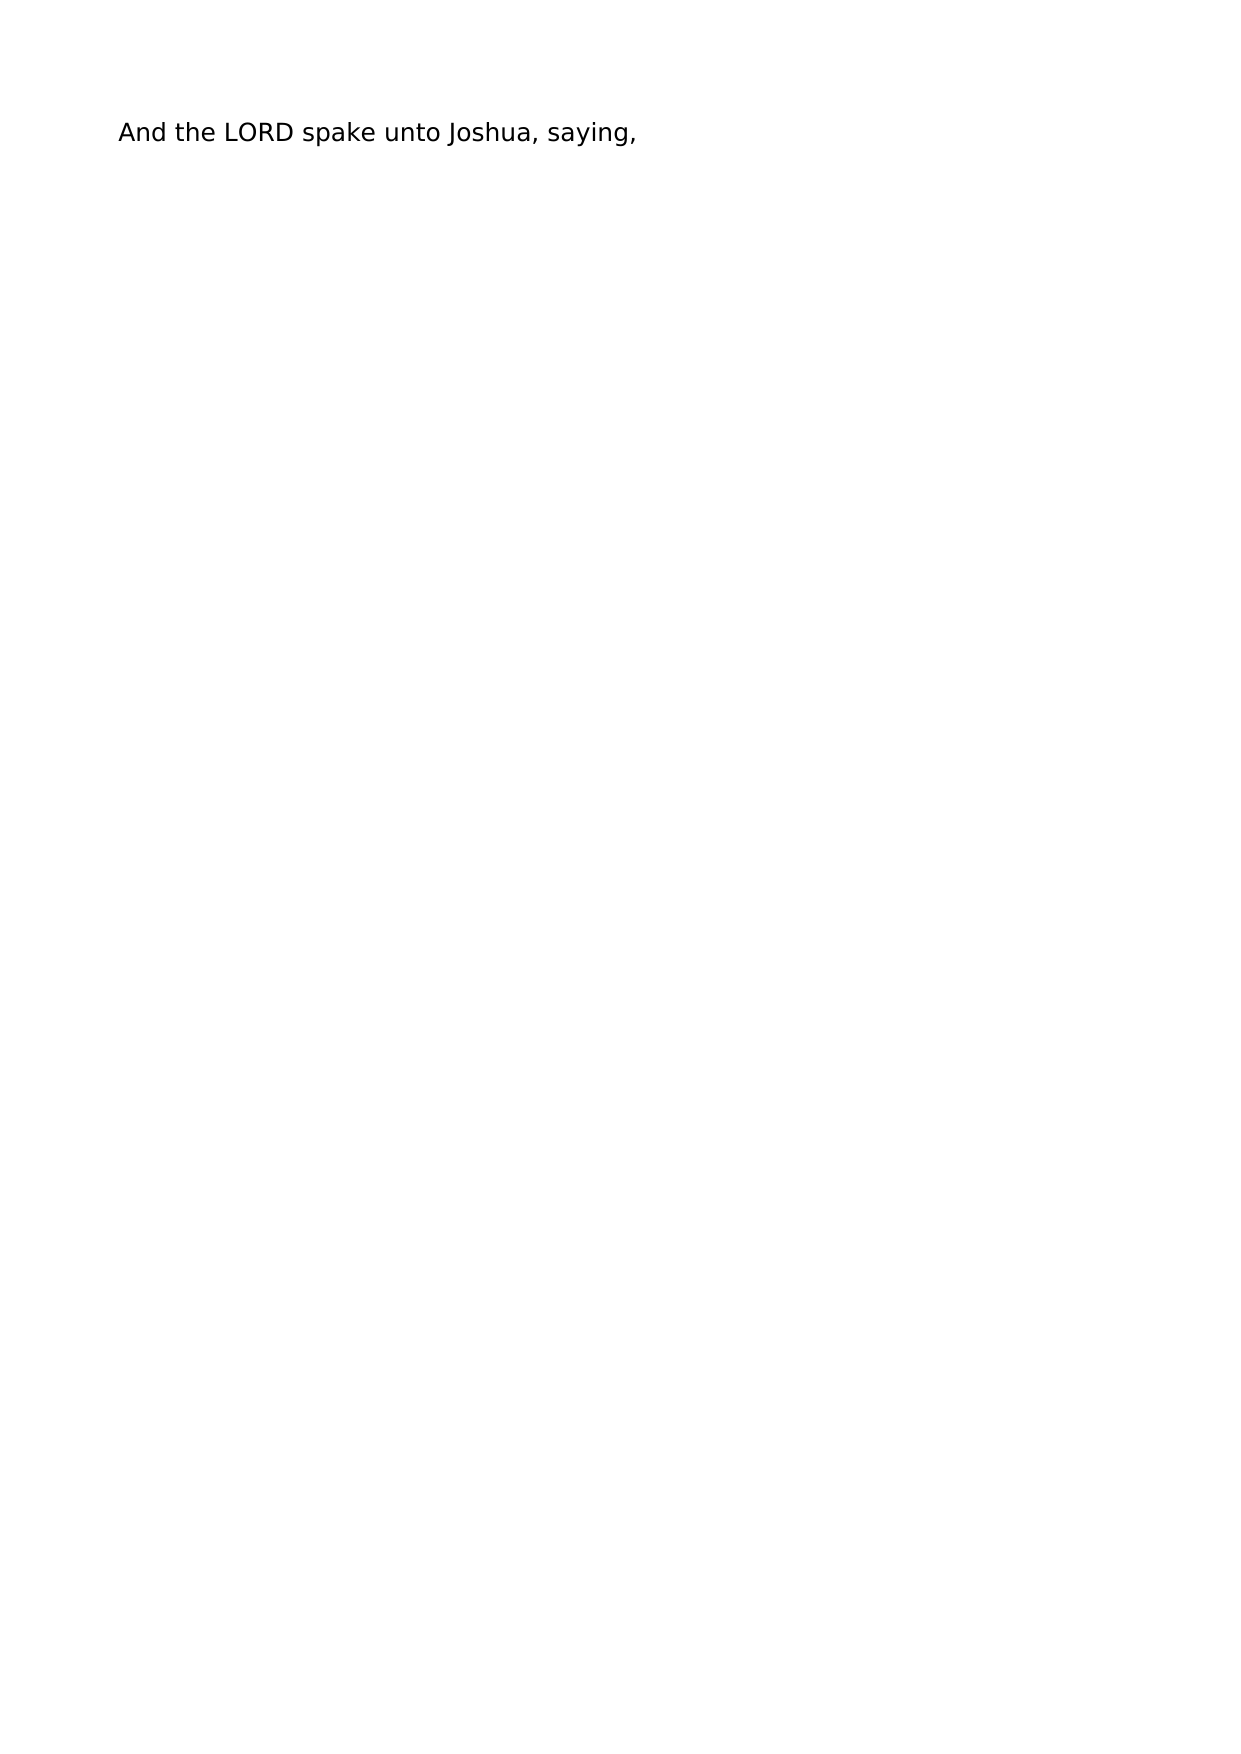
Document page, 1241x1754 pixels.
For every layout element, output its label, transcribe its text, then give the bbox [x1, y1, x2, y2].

text And the LORD spake unto Joshua, saying, [118, 118, 1122, 147]
